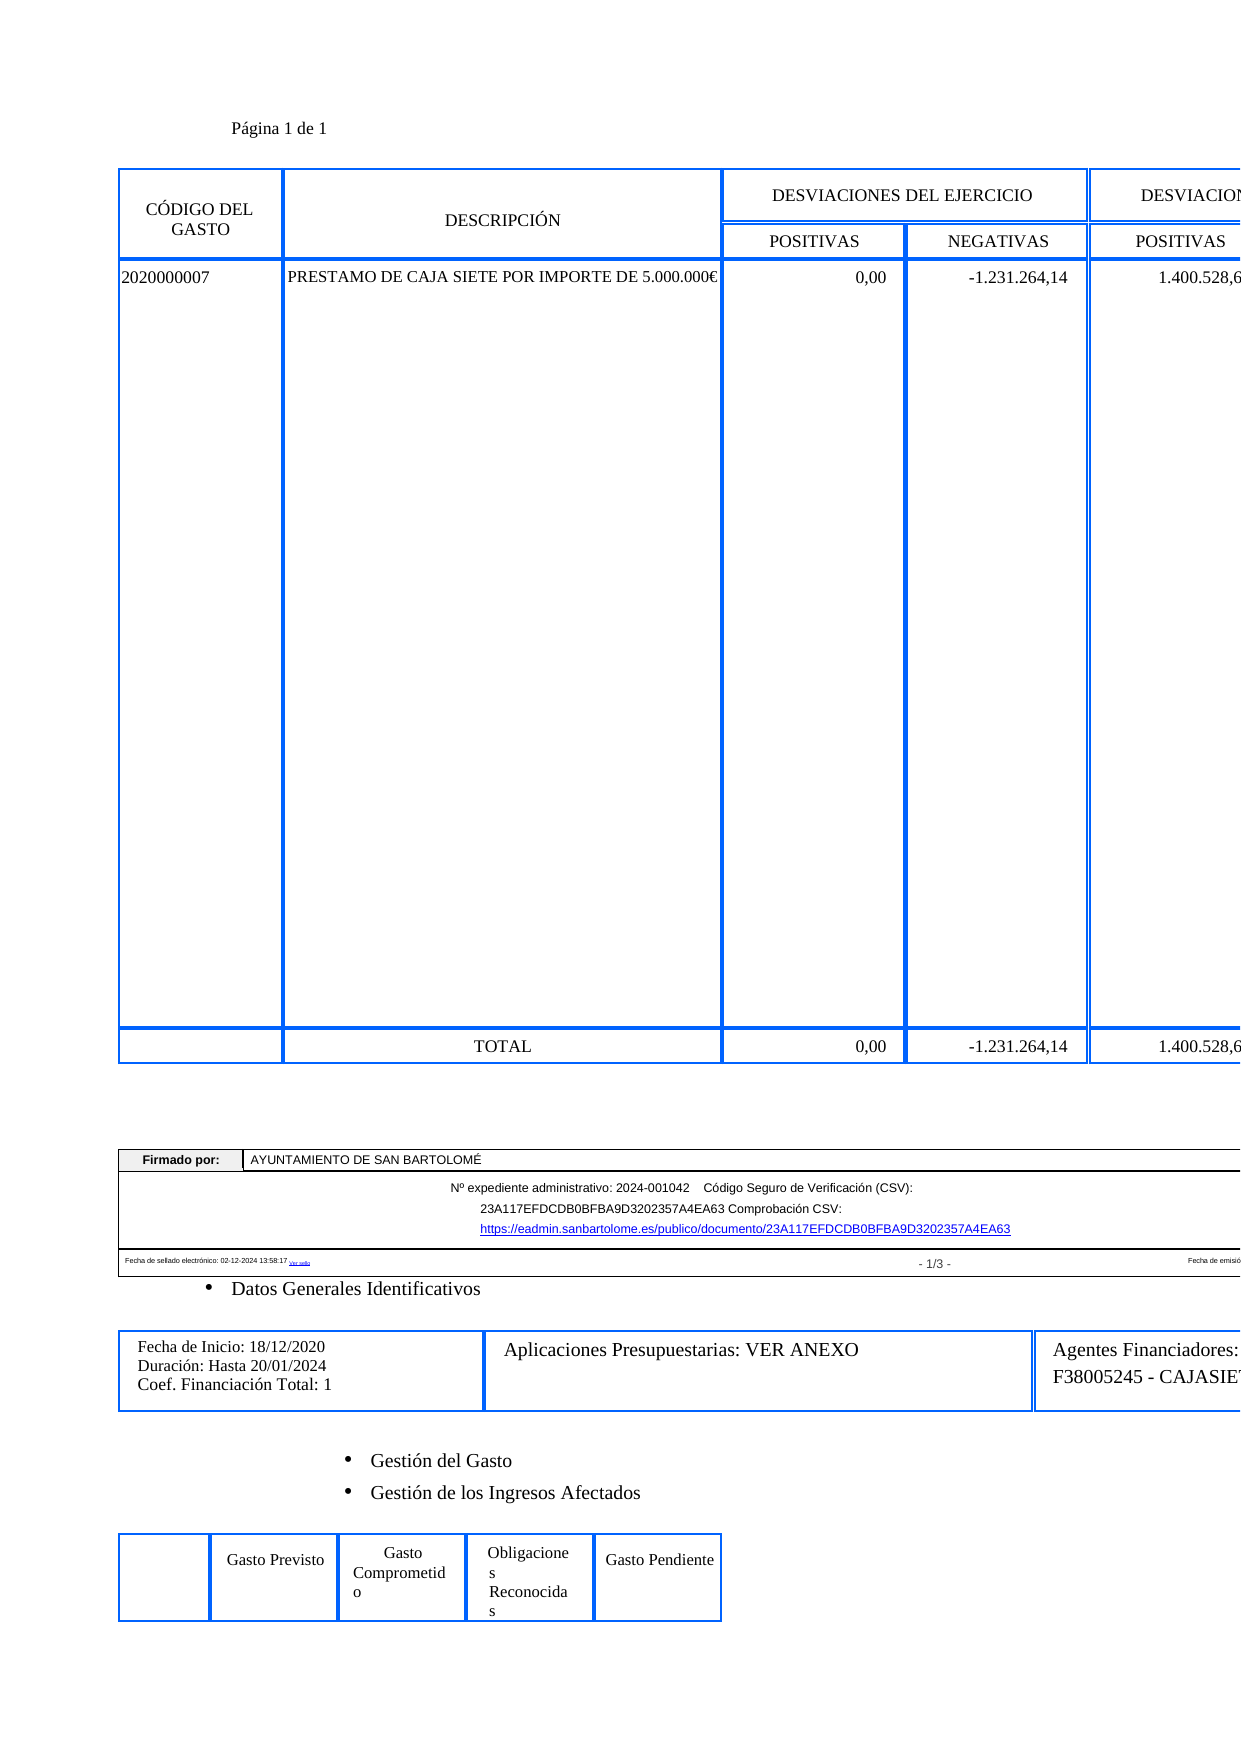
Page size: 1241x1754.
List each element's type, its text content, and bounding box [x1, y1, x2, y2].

table_cell 0,00 [724, 1030, 903, 1062]
table_cell 0,00 [724, 261, 903, 1026]
table_cell Fecha de sellado electrónico: 02-12-2024 13:58:17 Ver sello - 1/3 - Fecha de emisión de esta copia: 02-12-2024 13:58:18 [119, 1250, 1240, 1276]
table_header Gasto Previsto [212, 1535, 336, 1620]
table_cell POSITIVAS [1091, 225, 1240, 257]
table_cell Nº expediente administrativo: 2024-001042 Código Seguro de Verificación (CSV): 23A117EFDCDB0BFBA9D3202357A4EA63 Comprobación CSV: https://eadmin.sanbartolome.es/publico/documento/23A117EFDCDB0BFBA9D3202357A4EA63 [119, 1172, 1240, 1248]
table_header AYUNTAMIENTO DE SAN BARTOLOMÉ [244, 1150, 1240, 1170]
table_header Aplicaciones Presupuestarias: VER ANEXO [486, 1332, 1031, 1410]
table_cell [120, 1030, 281, 1062]
table_header DESCRIPCIÓN [285, 170, 720, 257]
table_header Gasto Comprometido [340, 1535, 464, 1620]
table_cell 2020000007 [120, 261, 281, 1026]
table_header Agentes Financiadores: F38005245 - CAJASIETE CAJA RURAL [1036, 1332, 1240, 1410]
list Datos Generales Identificativos [205, 1277, 1122, 1301]
table_header DESVIACIONES ACUMULADAS [1091, 170, 1240, 220]
table_cell 1.400.528,66 [1091, 1030, 1240, 1062]
table_cell NEGATIVAS [908, 225, 1086, 257]
table_header Fecha de Inicio: 18/12/2020 Duración: Hasta 20/01/2024 Coef. Financiación Total: 1 [120, 1332, 482, 1410]
table_cell PRESTAMO DE CAJA SIETE POR IMPORTE DE 5.000.000€ [285, 261, 720, 1026]
table_cell POSITIVAS [724, 225, 903, 257]
list Gestión del Gasto [344, 1449, 1122, 1472]
table_header Año [120, 1535, 208, 1620]
table_cell TOTAL [285, 1030, 720, 1062]
table_cell 1.400.528,66 [1091, 261, 1240, 1026]
table_header Firmado por: [119, 1150, 242, 1168]
list Gestión de los Ingresos Afectados [344, 1481, 1122, 1504]
table_cell -1.231.264,14 [908, 1030, 1086, 1062]
table_header DESVIACIONES DEL EJERCICIO [724, 170, 1086, 220]
text Página 1 de 1 [231, 118, 1122, 138]
table_cell -1.231.264,14 [908, 261, 1086, 1026]
table_header Gasto Pendiente [596, 1535, 720, 1620]
table_header CÓDIGO DEL GASTO [120, 170, 281, 257]
table_header Obligaciones Reconocidas [468, 1535, 592, 1620]
